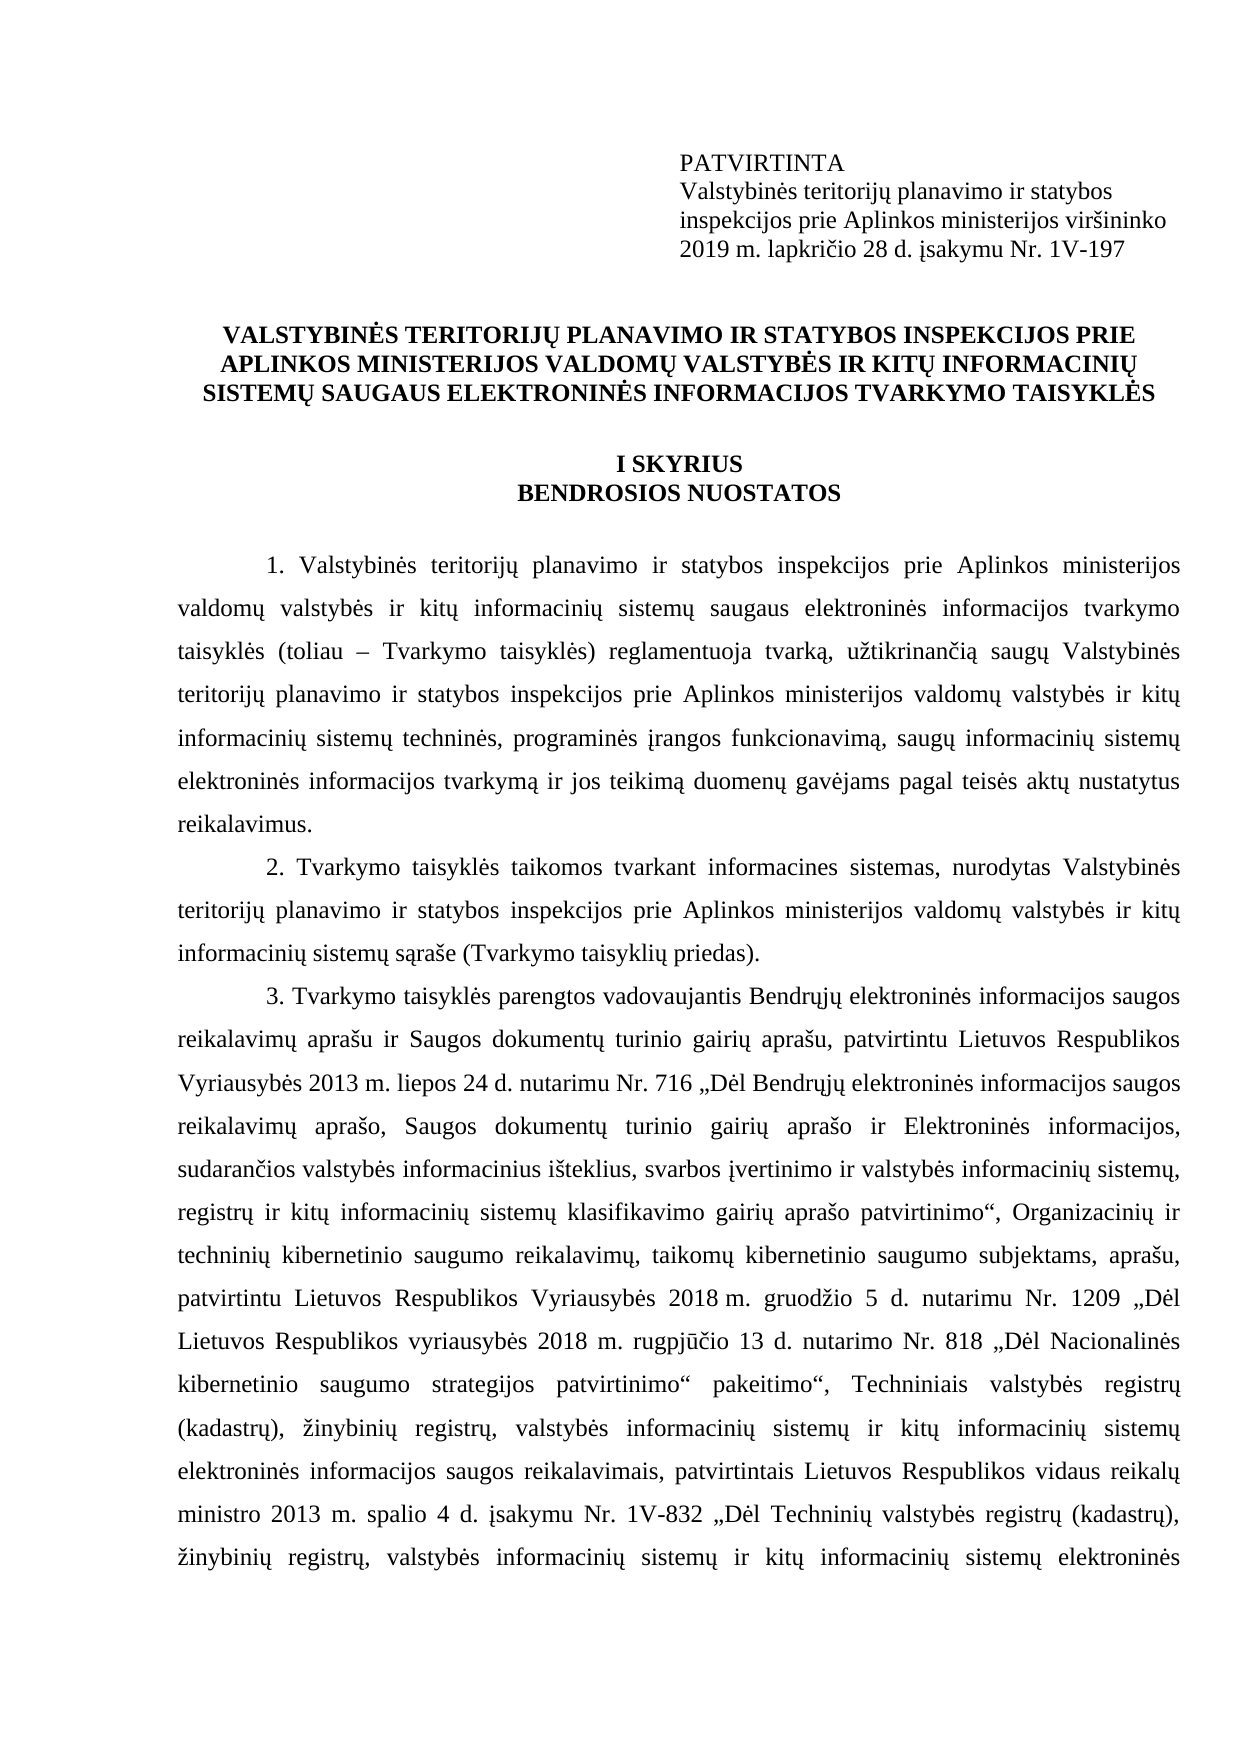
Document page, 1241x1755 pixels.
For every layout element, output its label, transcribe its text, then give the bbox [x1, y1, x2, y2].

text Valstybinės teritorijų planavimo ir statybos inspekcijos prie Aplinkos ministerijos viršininko 2019 m. lapkričio 28 d. įsakymu Nr. 1V-197 [679, 176, 1181, 263]
text 1. Valstybinės teritorijų planavimo ir statybos inspekcijos prie Aplinkos ministerijos valdomų valstybės ir kitų informacinių sistemų saugaus elektroninės informacijos tvarkymo taisyklės (toliau – Tvarkymo taisyklės) reglamentuoja tvarką, užtikrinančią saugų Valstybinės teritorijų planavimo ir statybos inspekcijos prie Aplinkos ministerijos valdomų valstybės ir kitų informacinių sistemų techninės, programinės įrangos funkcionavimą, saugų informacinių sistemų elektroninės informacijos tvarkymą ir jos teikimą duomenų gavėjams pagal teisės aktų nustatytus reikalavimus. [177, 550, 1181, 838]
text PATVIRTINTA [679, 148, 1181, 176]
text 2. Tvarkymo taisyklės taikomos tvarkant informacines sistemas, nurodytas Valstybinės teritorijų planavimo ir statybos inspekcijos prie Aplinkos ministerijos valdomų valstybės ir kitų informacinių sistemų sąraše (Tvarkymo taisyklių priedas). [177, 852, 1181, 967]
text I SKYRIUS [177, 449, 1181, 478]
text VALSTYBINĖS TERITORIJŲ PLANAVIMO IR STATYBOS INSPEKCIJOS PRIE APLINKOS MINISTERIJOS VALDOMŲ VALSTYBĖS IR KITŲ INFORMACINIŲ SISTEMŲ SAUGAUS ELEKTRONINĖS INFORMACIJOS TVARKYMO TAISYKLĖS [177, 320, 1181, 406]
text BENDROSIOS NUOSTATOS [177, 478, 1181, 507]
text 3. Tvarkymo taisyklės parengtos vadovaujantis Bendrųjų elektroninės informacijos saugos reikalavimų aprašu ir Saugos dokumentų turinio gairių aprašu, patvirtintu Lietuvos Respublikos Vyriausybės 2013 m. liepos 24 d. nutarimu Nr. 716 „Dėl Bendrųjų elektroninės informacijos saugos reikalavimų aprašo, Saugos dokumentų turinio gairių aprašo ir Elektroninės informacijos, sudarančios valstybės informacinius išteklius, svarbos įvertinimo ir valstybės informacinių sistemų, registrų ir kitų informacinių sistemų klasifikavimo gairių aprašo patvirtinimo“, Organizacinių ir techninių kibernetinio saugumo reikalavimų, taikomų kibernetinio saugumo subjektams, aprašu, patvirtintu Lietuvos Respublikos Vyriausybės 2018 m. gruodžio 5 d. nutarimu Nr. 1209 „Dėl Lietuvos Respublikos vyriausybės 2018 m. rugpjūčio 13 d. nutarimo Nr. 818 „Dėl Nacionalinės kibernetinio saugumo strategijos patvirtinimo“ pakeitimo“, Techniniais valstybės registrų (kadastrų), žinybinių registrų, valstybės informacinių sistemų ir kitų informacinių sistemų elektroninės informacijos saugos reikalavimais, patvirtintais Lietuvos Respublikos vidaus reikalų ministro 2013 m. spalio 4 d. įsakymu Nr. 1V-832 „Dėl Techninių valstybės registrų (kadastrų), žinybinių registrų, valstybės informacinių sistemų ir kitų informacinių sistemų elektroninės [177, 981, 1181, 1571]
